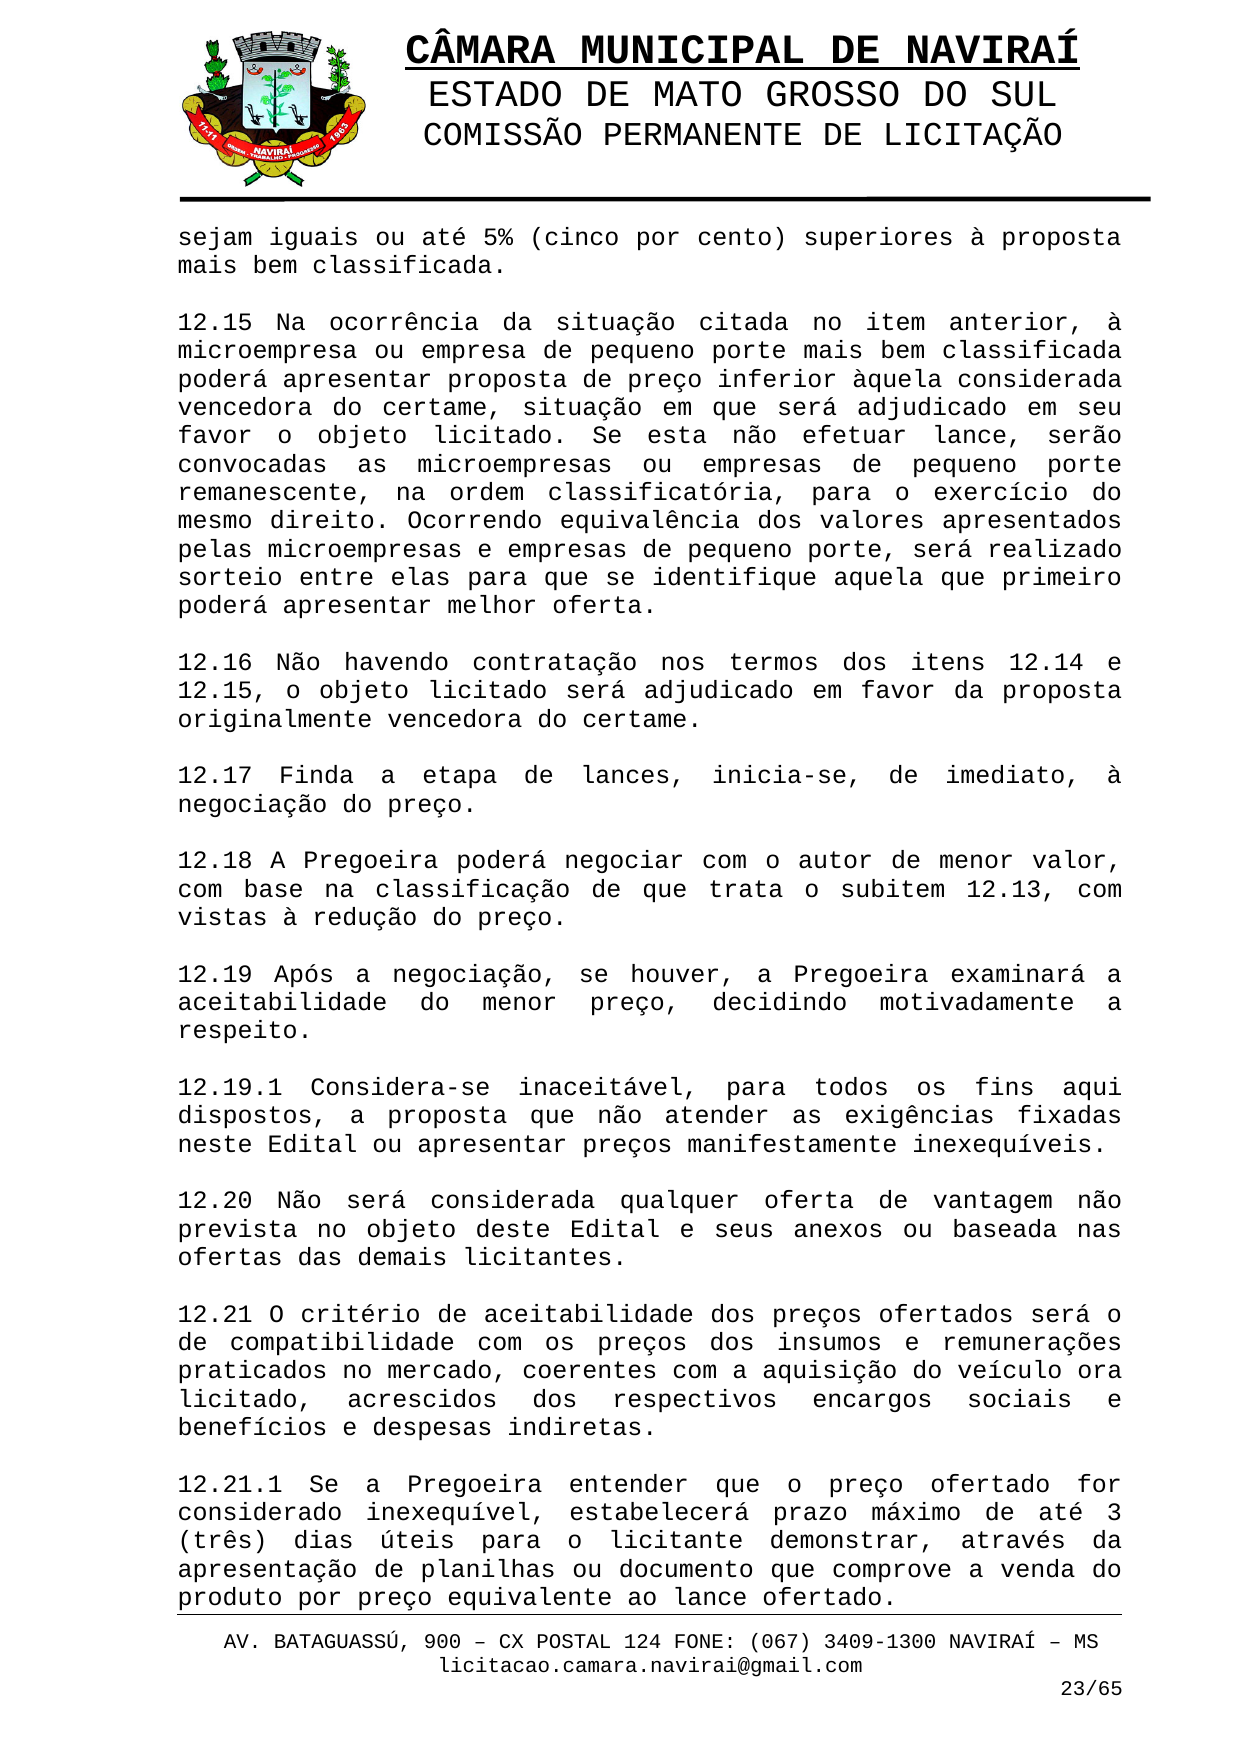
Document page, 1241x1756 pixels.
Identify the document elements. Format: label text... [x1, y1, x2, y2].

text 12.15 Na ocorrência da situação citada no item anterior, à microempresa ou empresa de pequeno porte mais bem classificada poderá apresentar proposta de preço inferior àquela considerada vencedora do certame, situação em que será adjudicado em seu favor o objeto licitado. Se esta não efetuar lance, serão convocadas as microempresas ou empresas de pequeno porte remanescente, na ordem classificatória, para o exercício do mesmo direito. Ocorrendo equivalência dos valores apresentados pelas microempresas e empresas de pequeno porte, será realizado sorteio entre elas para que se identifique aquela que primeiro poderá apresentar melhor oferta. [177, 309, 1122, 621]
text sejam iguais ou até 5% (cinco por cento) superiores à proposta mais bem classificada. [177, 224, 1122, 281]
text 12.21.1 Se a Pregoeira entender que o preço ofertado for considerado inexequível, estabelecerá prazo máximo de até 3 (três) dias úteis para o licitante demonstrar, através da apresentação de planilhas ou documento que comprove a venda do produto por preço equivalente ao lance ofertado. [177, 1471, 1122, 1613]
text 12.21 O critério de aceitabilidade dos preços ofertados será o de compatibilidade com os preços dos insumos e remunerações praticados no mercado, coerentes com a aquisição do veículo ora licitado, acrescidos dos respectivos encargos sociais e benefícios e despesas indiretas. [177, 1301, 1122, 1443]
text 12.19 Após a negociação, se houver, a Pregoeira examinará a aceitabilidade do menor preço, decidindo motivadamente a respeito. [177, 961, 1122, 1046]
text 12.18 A Pregoeira poderá negociar com o autor de menor valor, com base na classificação de que trata o subitem 12.13, com vistas à redução do preço. [177, 848, 1122, 933]
text 12.17 Finda a etapa de lances, inicia-se, de imediato, à negociação do preço. [177, 763, 1122, 819]
text 12.19.1 Considera-se inaceitável, para todos os fins aqui dispostos, a proposta que não atender as exigências fixadas neste Edital ou apresentar preços manifestamente inexequíveis. [177, 1074, 1122, 1159]
text 12.16 Não havendo contratação nos termos dos itens 12.14 e 12.15, o objeto licitado será adjudicado em favor da proposta originalmente vencedora do certame. [177, 649, 1122, 734]
text 12.20 Não será considerada qualquer oferta de vantagem não prevista no objeto deste Edital e seus anexos ou baseada nas ofertas das demais licitantes. [177, 1188, 1122, 1273]
